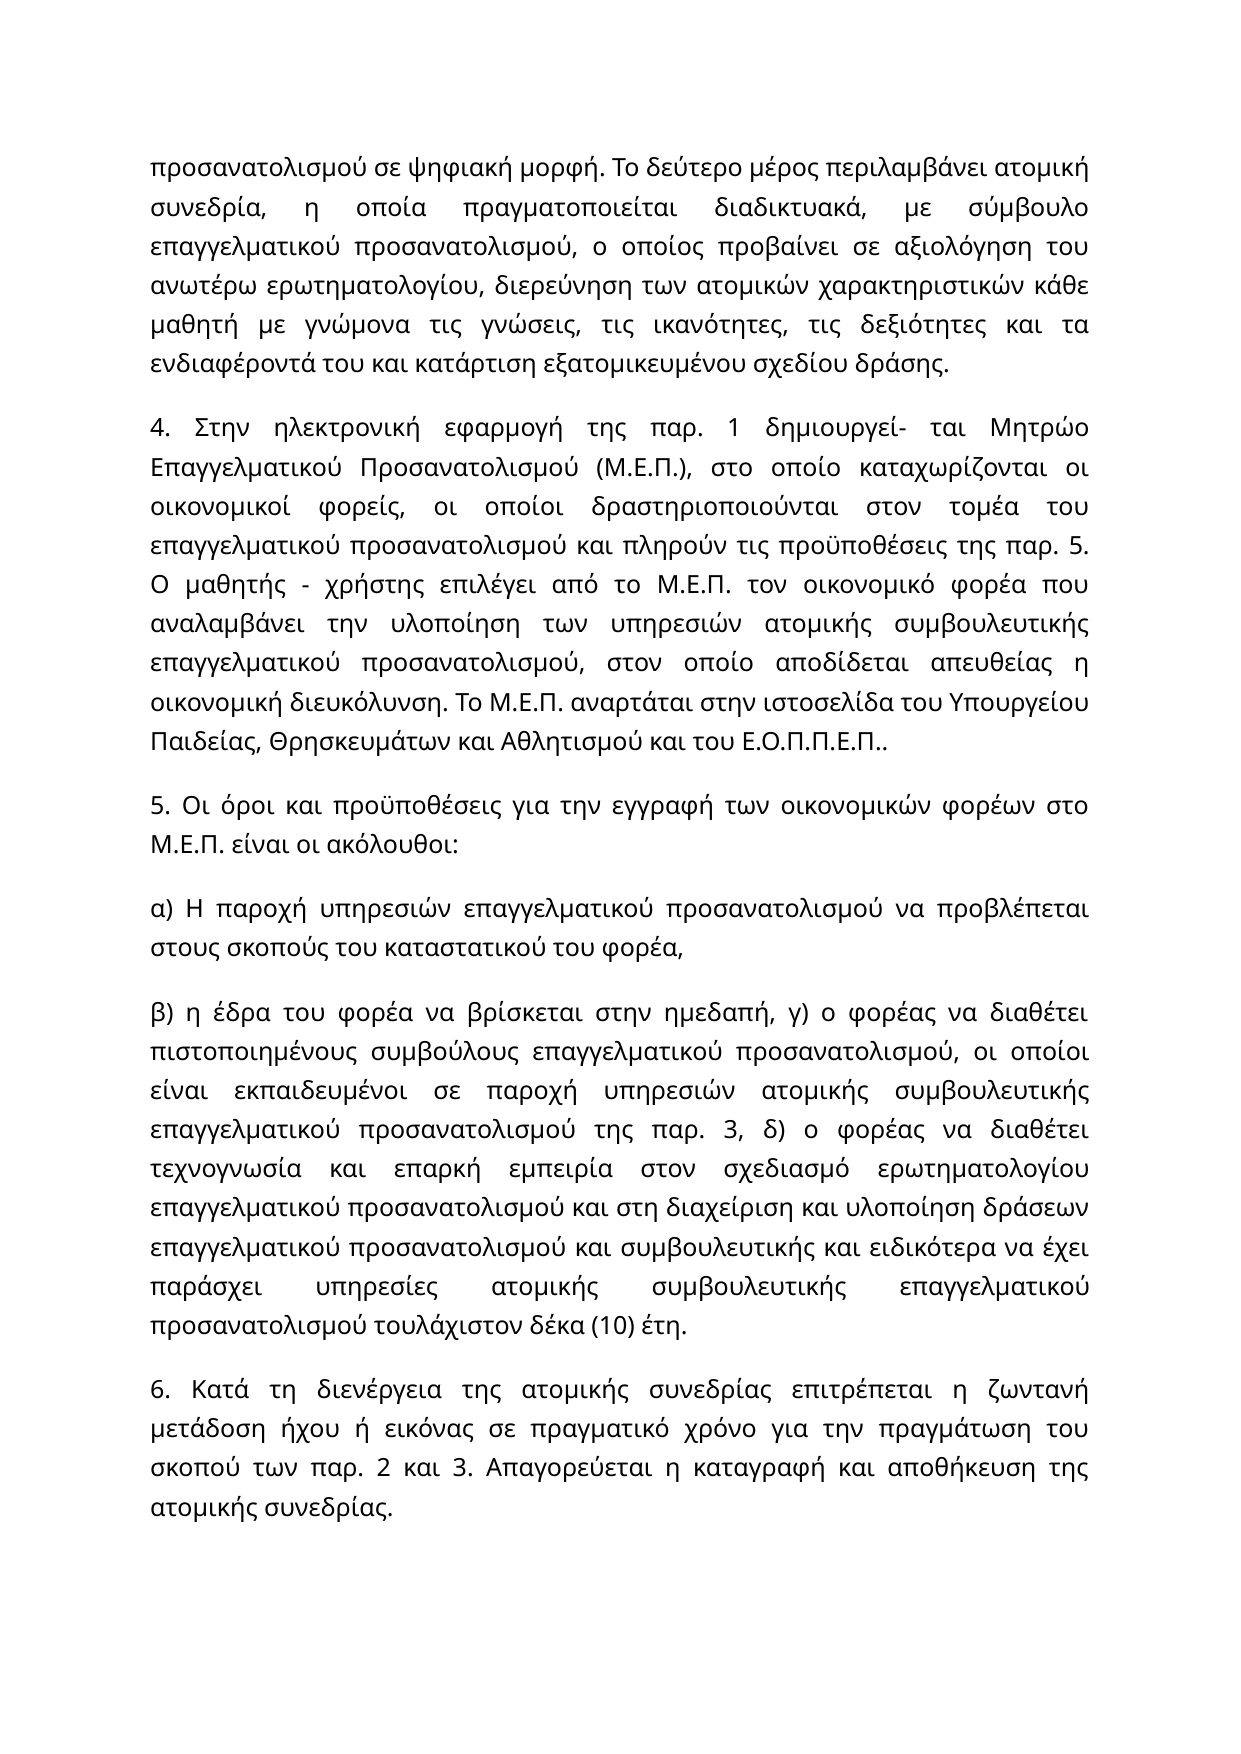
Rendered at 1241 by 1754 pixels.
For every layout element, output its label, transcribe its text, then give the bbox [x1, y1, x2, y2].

text 6. Κατά τη διενέργεια της ατομικής συνεδρίας επιτρέπεται η ζωντανή μετάδοση ήχου ή εικόνας σε πραγματικό χρόνο για την πραγμάτωση του σκοπού των παρ. 2 και 3. Απαγορεύεται η καταγραφή και αποθήκευση της ατομικής συνεδρίας. [150, 1372, 1090, 1523]
text 4. Στην ηλεκτρονική εφαρμογή της παρ. 1 δημιουργεί- ται Μητρώο Επαγγελματικού Προσανατολισμού (Μ.Ε.Π.), στο οποίο καταχωρίζονται οι οικονομικοί φορείς, οι οποίοι δραστηριοποιούνται στον τομέα του επαγγελματικού προσανατολισμού και πληρούν τις προϋποθέσεις της παρ. 5. Ο μαθητής - χρήστης επιλέγει από το Μ.Ε.Π. τον οικονομικό φορέα που αναλαμβάνει την υλοποίηση των υπηρεσιών ατομικής συμβουλευτικής επαγγελματικού προσανατολισμού, στον οποίο αποδίδεται απευθείας η οικονομική διευκόλυνση. Το Μ.Ε.Π. αναρτάται στην ιστοσελίδα του Υπουργείου Παιδείας, Θρησκευμάτων και Αθλητισμού και του Ε.Ο.Π.Π.Ε.Π.. [150, 410, 1090, 757]
text β) η έδρα του φορέα να βρίσκεται στην ημεδαπή, γ) ο φορέας να διαθέτει πιστοποιημένους συμβούλους επαγγελματικού προσανατολισμού, οι οποίοι είναι εκπαιδευμένοι σε παροχή υπηρεσιών ατομικής συμβουλευτικής επαγγελματικού προσανατολισμού της παρ. 3, δ) ο φορέας να διαθέτει τεχνογνωσία και επαρκή εμπειρία στον σχεδιασμό ερωτηματολογίου επαγγελματικού προσανατολισμού και στη διαχείριση και υλοποίηση δράσεων επαγγελματικού προσανατολισμού και συμβουλευτικής και ειδικότερα να έχει παράσχει υπηρεσίες ατομικής συμβουλευτικής επαγγελματικού προσανατολισμού τουλάχιστον δέκα (10) έτη. [150, 994, 1090, 1342]
text α) Η παροχή υπηρεσιών επαγγελματικού προσανατολισμού να προβλέπεται στους σκοπούς του καταστατικού του φορέα, [150, 891, 1090, 964]
text 5. Οι όροι και προϋποθέσεις για την εγγραφή των οικονομικών φορέων στο Μ.Ε.Π. είναι οι ακόλουθοι: [150, 787, 1090, 861]
text προσανατολισμού σε ψηφιακή μορφή. Το δεύτερο μέρος περιλαμβάνει ατομική συνεδρία, η οποία πραγματοποιείται διαδικτυακά, με σύμβουλο επαγγελματικού προσανατολισμού, ο οποίος προβαίνει σε αξιολόγηση του ανωτέρω ερωτηματολογίου, διερεύνηση των ατομικών χαρακτηριστικών κάθε μαθητή με γνώμονα τις γνώσεις, τις ικανότητες, τις δεξιότητες και τα ενδιαφέροντά του και κατάρτιση εξατομικευμένου σχεδίου δράσης. [150, 150, 1090, 380]
